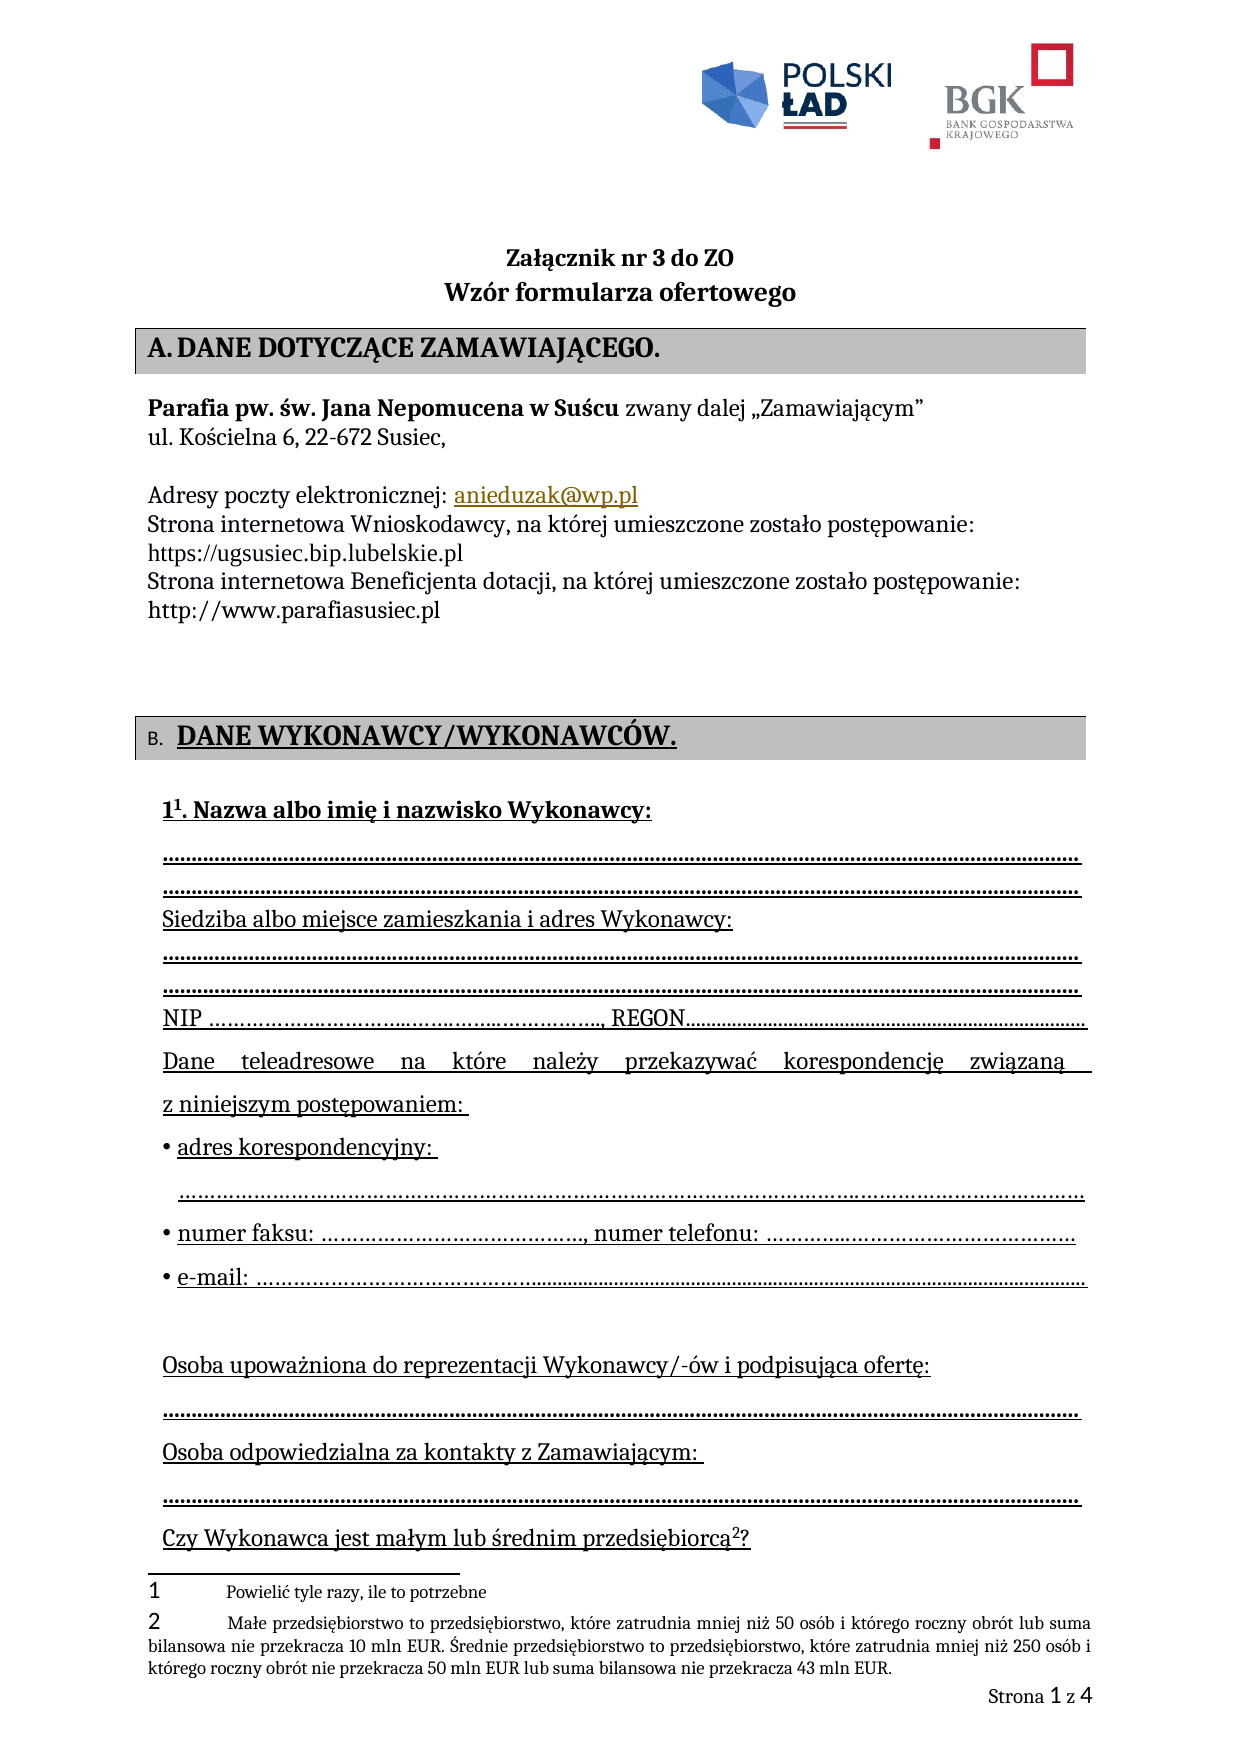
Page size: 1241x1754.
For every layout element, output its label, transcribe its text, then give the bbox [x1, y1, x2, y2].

text Małe przedsiębiorstwo to przedsiębiorstwo, które zatrudnia mniej niż 50 osób i którego roczny obrót lub suma bilansowa nie przekracza 10 mln EUR. Średnie przedsiębiorstwo to przedsiębiorstwo, które zatrudnia mniej niż 250 osób i którego roczny obrót nie przekracza 50 mln EUR lub suma bilansowa nie przekracza 43 mln EUR. [148, 1605, 1092, 1679]
text ................................................................................................................................................................ [162, 971, 1092, 999]
text Strona internetowa Wnioskodawcy, na której umieszczone zostało postępowanie: https://ugsusiec.bip.lubelskie.pl [148, 509, 1092, 567]
text http://www.parafiasusiec.pl [148, 596, 1092, 624]
text Osoba odpowiedzialna za kontakty z Zamawiającym: [162, 1438, 1092, 1466]
text ................................................................................................................................................................ [162, 1481, 1092, 1509]
text Załącznik nr 3 do ZO [148, 244, 1092, 273]
text Powielić tyle razy, ile to potrzebne [148, 1574, 1092, 1605]
text Dane teleadresowe na które należy przekazywać korespondencję związaną [162, 1047, 1092, 1071]
table_header DANE WYKONAWCY/WYKONAWCÓW. [136, 717, 1086, 760]
list e-mail: ………………………………………........................................................................................................... [162, 1262, 1092, 1291]
list adres korespondencyjny: ……………………………………………………………………………………………….……………………………… [162, 1133, 1092, 1205]
list numer faksu: ……………………………………, numer telefonu: …………..……………………………… [162, 1219, 1092, 1248]
text Siedziba albo miejsce zamieszkania i adres Wykonawcy: [162, 905, 1092, 933]
text ................................................................................................................................................................ [162, 839, 1092, 867]
text Osoba upoważniona do reprezentacji Wykonawcy/-ów i podpisująca ofertę: [162, 1351, 1092, 1380]
text NIP ……………….…………..…….……..……………., REGON.............................................................................. [162, 1004, 1092, 1032]
text Czy Wykonawca jest małym lub średnim przedsiębiorcą? [162, 1524, 1092, 1553]
text Strona internetowa Beneficjenta dotacji, na której umieszczone zostało postępowanie: [148, 567, 1092, 596]
text 1. Nazwa albo imię i nazwisko Wykonawcy: [162, 796, 1092, 824]
text ................................................................................................................................................................ [162, 1394, 1092, 1423]
text z niniejszym postępowaniem: [162, 1072, 1092, 1119]
text Parafia pw. św. Jana Nepomucena w Suścu zwany dalej „Zamawiającym” [148, 394, 1092, 422]
text Adresy poczty elektronicznej: anieduzak@wp.pl [148, 480, 1092, 509]
text ul. Kościelna 6, 22-672 Susiec, [148, 422, 1092, 451]
text ................................................................................................................................................................ [162, 872, 1092, 900]
text ................................................................................................................................................................ [162, 938, 1092, 966]
table_header DANE DOTYCZĄCE ZAMAWIAJĄCEGO. [136, 329, 1086, 374]
text Wzór formularza ofertowego [148, 277, 1092, 308]
